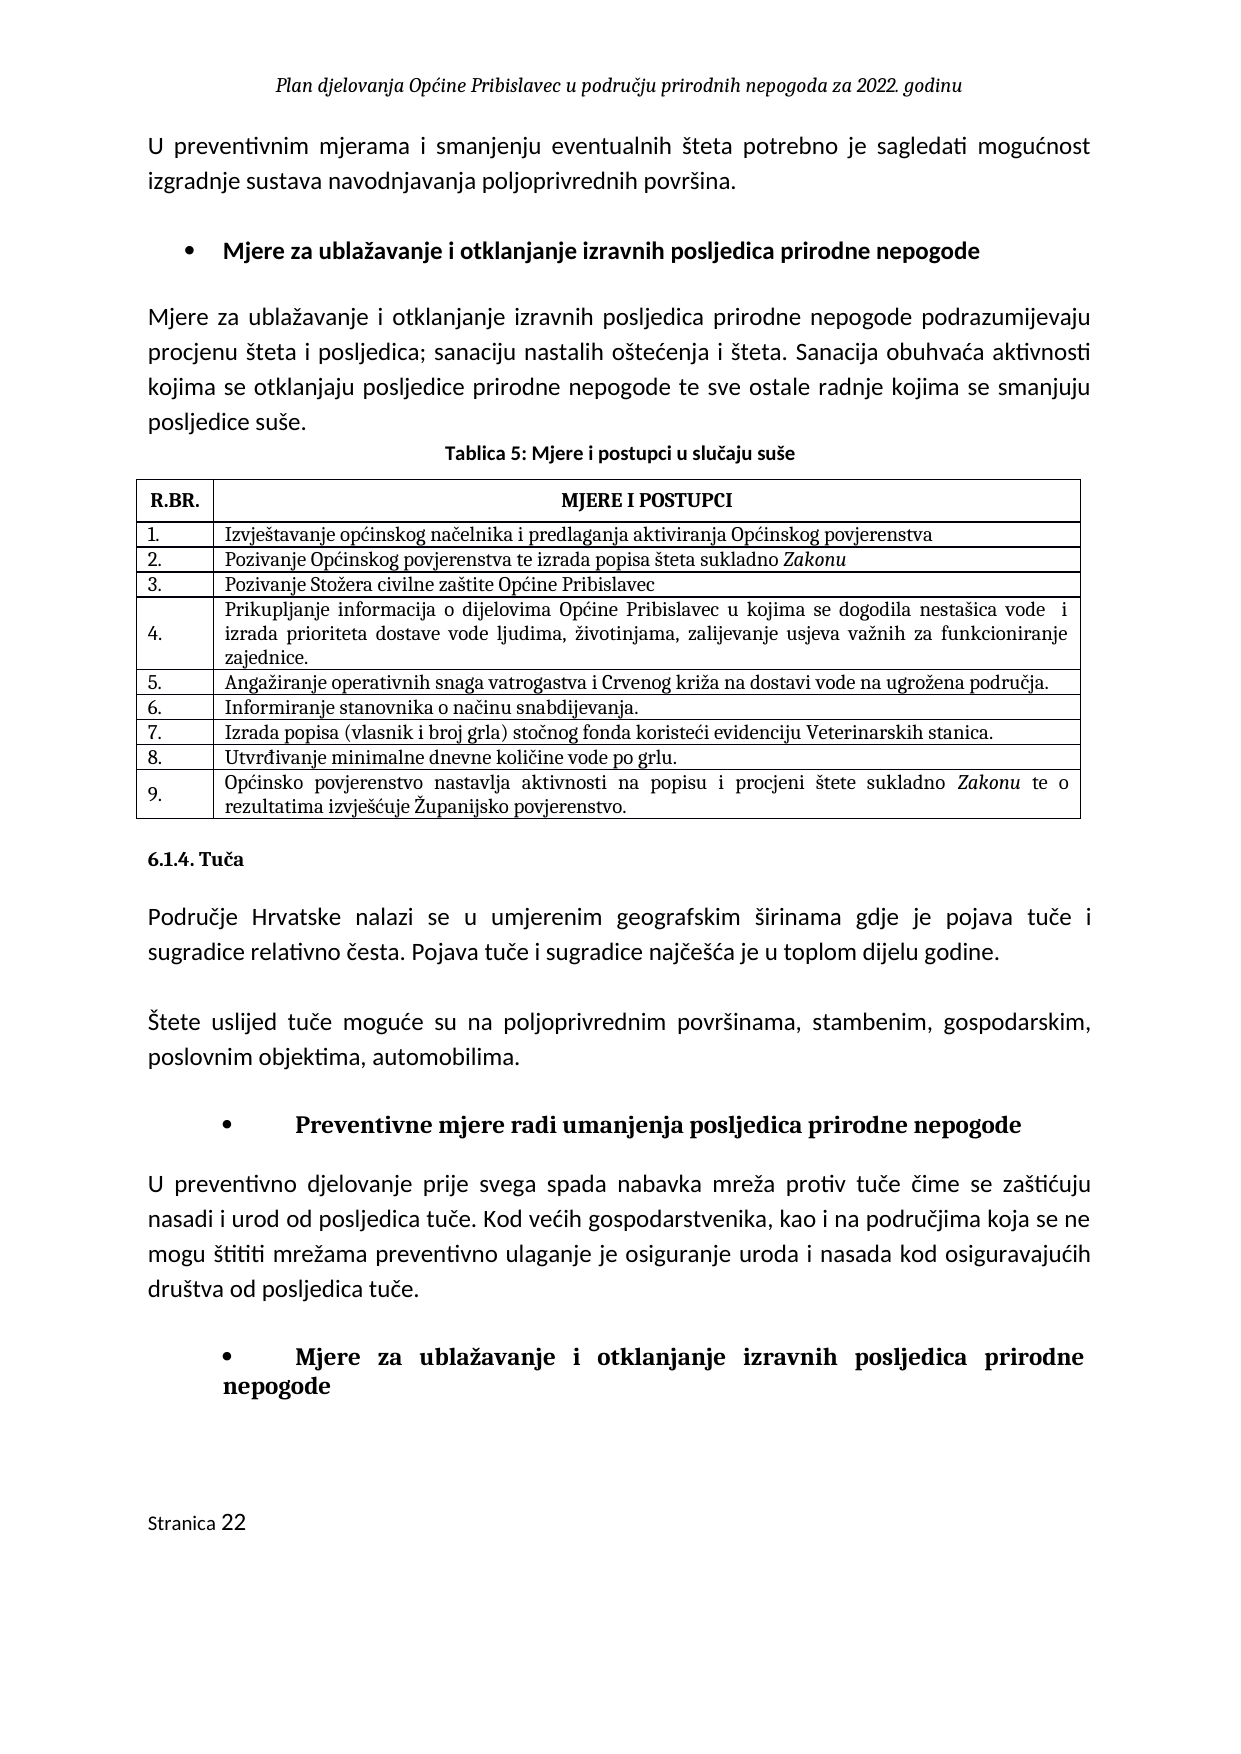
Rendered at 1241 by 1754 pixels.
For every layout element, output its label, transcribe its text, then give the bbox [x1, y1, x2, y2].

table_cell Informiranje stanovnika o načinu snabdijevanja. [214, 695, 1080, 719]
table_cell Angažiranje operativnih snaga vatrogastva i Crvenog križa na dostavi vode na ugrožena područja. [214, 670, 1080, 694]
text Područje Hrvatske nalazi se u umjerenim geografskim širinama gdje je pojava tuče i sugradice relativno česta. Pojava tuče i sugradice najčešća je u toplom dijelu godine. [148, 901, 1092, 966]
table_cell Pozivanje Stožera civilne zaštite Općine Pribislavec [214, 573, 1080, 596]
table_cell [137, 695, 213, 719]
table_cell [137, 720, 213, 744]
table_cell [137, 523, 213, 546]
list Preventivne mjere radi umanjenja posljedica prirodne nepogode [223, 1111, 1086, 1139]
table_header MJERE I POSTUPCI [214, 480, 1080, 521]
text U preventivnim mjerama i smanjenju eventualnih šteta potrebno je sagledati mogućnost izgradnje sustava navodnjavanja poljoprivrednih površina. [148, 130, 1092, 196]
table_header R.BR. [137, 480, 213, 521]
table_cell [137, 670, 213, 694]
text Tablica 5: Mjere i postupci u slučaju suše [148, 441, 1092, 466]
text U preventivno djelovanje prije svega spada nabavka mreža protiv tuče čime se zaštićuju nasadi i urod od posljedica tuče. Kod većih gospodarstvenika, kao i na područjima koja se ne mogu štititi mrežama preventivno ulaganje je osiguranje uroda i nasada kod osiguravajućih društva od posljedica tuče. [148, 1168, 1092, 1304]
table_cell [137, 745, 213, 769]
text Štete uslijed tuče moguće su na poljoprivrednim površinama, stambenim, gospodarskim, poslovnim objektima, automobilima. [148, 1006, 1092, 1071]
table_cell Općinsko povjerenstvo nastavlja aktivnosti na popisu i procjeni štete sukladno Zakonu te o rezultatima izvješćuje Županijsko povjerenstvo. [214, 770, 1080, 818]
text Mjere za ublažavanje i otklanjanje izravnih posljedica prirodne nepogode podrazumijevaju procjenu šteta i posljedica; sanaciju nastalih oštećenja i šteta. Sanacija obuhvaća aktivnosti kojima se otklanjaju posljedice prirodne nepogode te sve ostale radnje kojima se smanjuju posljedice suše. [148, 301, 1092, 436]
table_cell Izrada popisa (vlasnik i broj grla) stočnog fonda koristeći evidenciju Veterinarskih stanica. [214, 720, 1080, 744]
table_cell [137, 548, 213, 571]
list Mjere za ublažavanje i otklanjanje izravnih posljedica prirodne nepogode [223, 1343, 1086, 1401]
table_cell Prikupljanje informacija o dijelovima Općine Pribislavec u kojima se dogodila nestašica vode i izrada prioriteta dostave vode ljudima, životinjama, zalijevanje usjeva važnih za funkcioniranje zajednice. [214, 598, 1080, 669]
subtitle 6.1.4. Tuča [148, 848, 1092, 872]
table_cell Izvještavanje općinskog načelnika i predlaganja aktiviranja Općinskog povjerenstva [214, 523, 1080, 546]
table_cell [137, 770, 213, 818]
table_cell Pozivanje Općinskog povjerenstva te izrada popisa šteta sukladno Zakonu [214, 548, 1080, 571]
table_cell Utvrđivanje minimalne dnevne količine vode po grlu. [214, 745, 1080, 769]
table_cell [137, 598, 213, 669]
list Mjere za ublažavanje i otklanjanje izravnih posljedica prirodne nepogode [185, 235, 1092, 266]
table_cell [137, 573, 213, 596]
